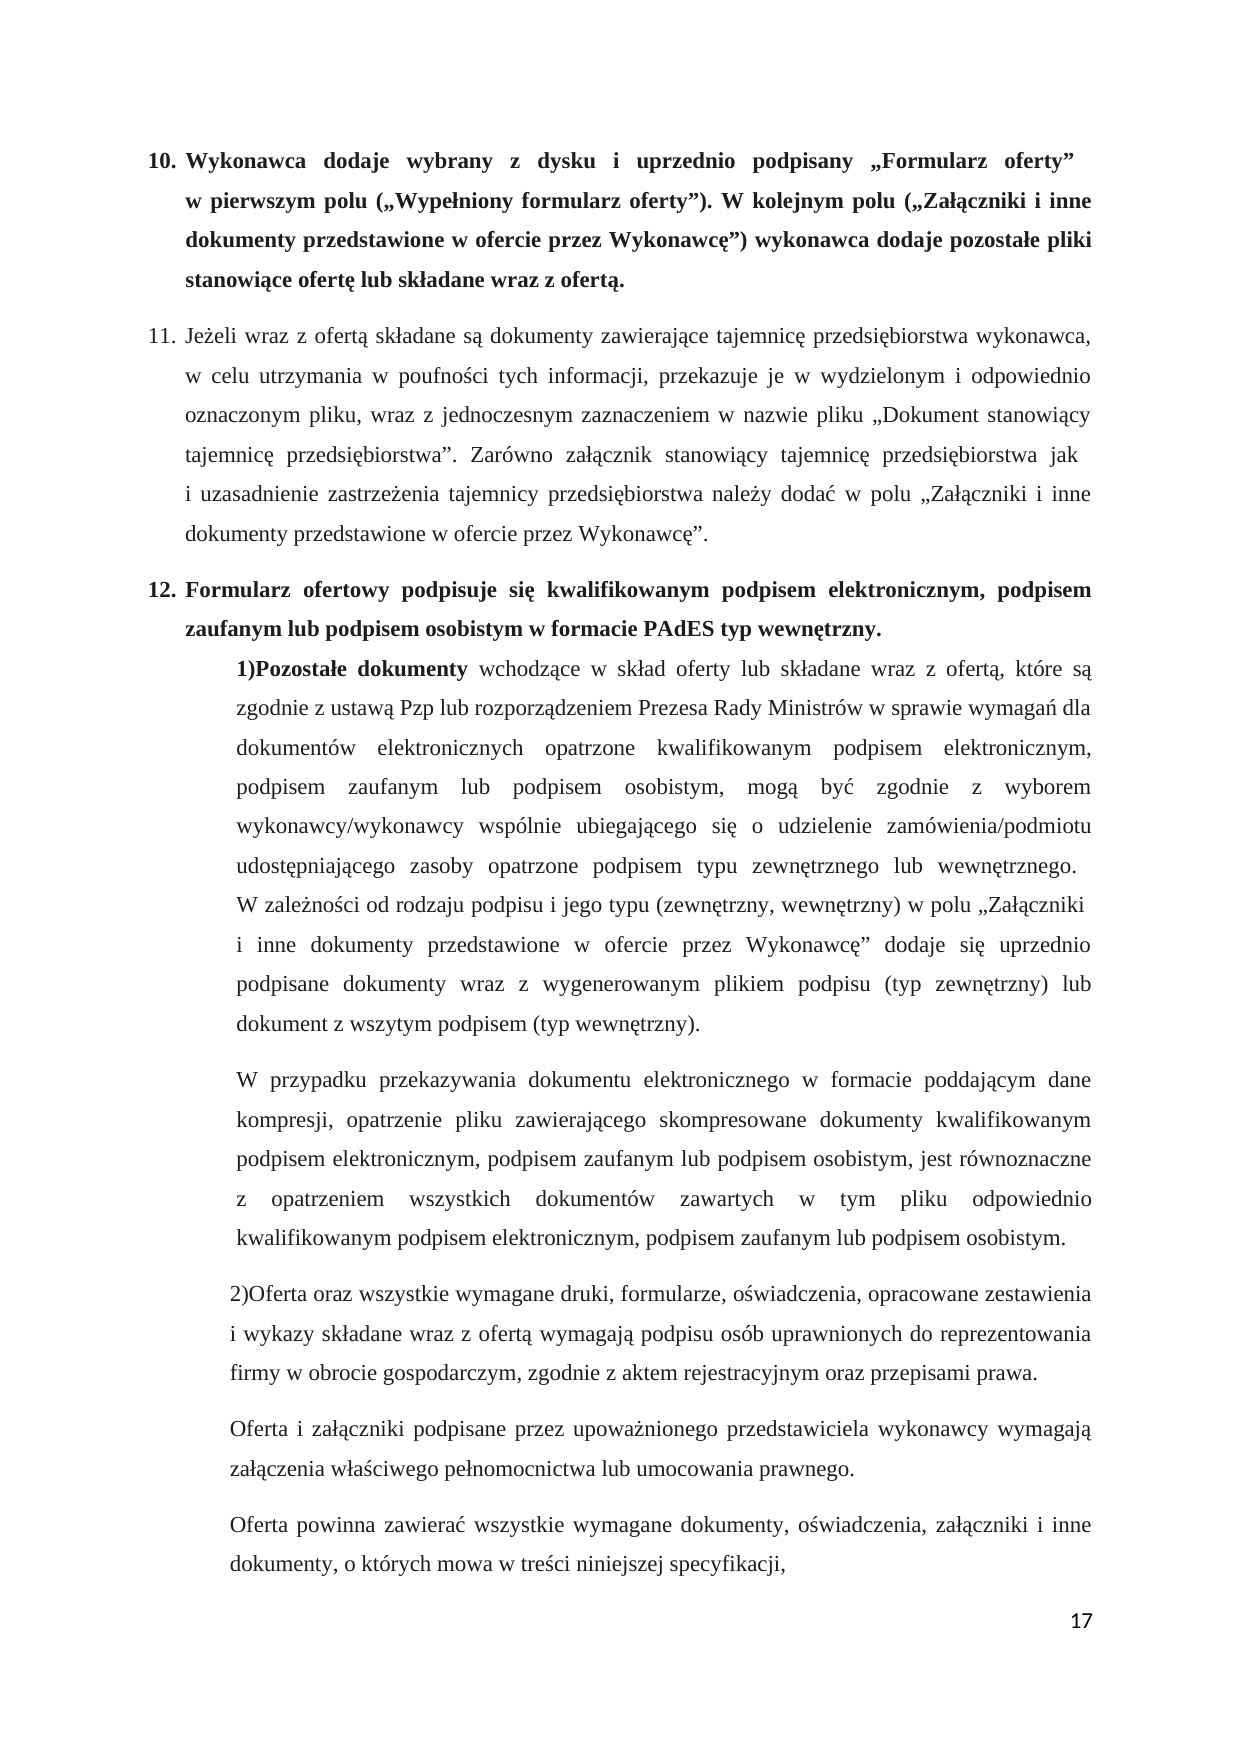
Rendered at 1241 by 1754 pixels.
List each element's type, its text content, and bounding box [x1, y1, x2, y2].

list Formularz ofertowy podpisuje się kwalifikowanym podpisem elektronicznym, podpisem zaufanym lub podpisem osobistym w formacie PAdES typ wewnętrzny. [148, 576, 1093, 642]
text Oferta i załączniki podpisane przez upoważnionego przedstawiciela wykonawcy wymagają załączenia właściwego pełnomocnictwa lub umocowania prawnego. [229, 1415, 1093, 1481]
text W przypadku przekazywania dokumentu elektronicznego w formacie poddającym dane kompresji, opatrzenie pliku zawierającego skompresowane dokumenty kwalifikowanym podpisem elektronicznym, podpisem zaufanym lub podpisem osobistym, jest równoznaczne z opatrzeniem wszystkich dokumentów zawartych w tym pliku odpowiednio kwalifikowanym podpisem elektronicznym, podpisem zaufanym lub podpisem osobistym. [236, 1066, 1093, 1250]
list Wykonawca dodaje wybrany z dysku i uprzednio podpisany „Formularz oferty” w pierwszym polu („Wypełniony formularz oferty”). W kolejnym polu („Załączniki i inne dokumenty przedstawione w ofercie przez Wykonawcę”) wykonawca dodaje pozostałe pliki stanowiące ofertę lub składane wraz z ofertą. [148, 148, 1093, 292]
text 1)Pozostałe dokumenty wchodzące w skład oferty lub składane wraz z ofertą, które są zgodnie z ustawą Pzp lub rozporządzeniem Prezesa Rady Ministrów w sprawie wymagań dla dokumentów elektronicznych opatrzone kwalifikowanym podpisem elektronicznym, podpisem zaufanym lub podpisem osobistym, mogą być zgodnie z wyborem wykonawcy/wykonawcy wspólnie ubiegającego się o udzielenie zamówienia/podmiotu udostępniającego zasoby opatrzone podpisem typu zewnętrznego lub wewnętrznego. W zależności od rodzaju podpisu i jego typu (zewnętrzny, wewnętrzny) w polu „Załączniki i inne dokumenty przedstawione w ofercie przez Wykonawcę” dodaje się uprzednio podpisane dokumenty wraz z wygenerowanym plikiem podpisu (typ zewnętrzny) lub dokument z wszytym podpisem (typ wewnętrzny). [236, 655, 1093, 1036]
list Jeżeli wraz z ofertą składane są dokumenty zawierające tajemnicę przedsiębiorstwa wykonawca, w celu utrzymania w poufności tych informacji, przekazuje je w wydzielonym i odpowiednio oznaczonym pliku, wraz z jednoczesnym zaznaczeniem w nazwie pliku „Dokument stanowiący tajemnicę przedsiębiorstwa”. Zarówno załącznik stanowiący tajemnicę przedsiębiorstwa jak i uzasadnienie zastrzeżenia tajemnicy przedsiębiorstwa należy dodać w polu „Załączniki i inne dokumenty przedstawione w ofercie przez Wykonawcę”. [148, 322, 1093, 546]
text 2)Oferta oraz wszystkie wymagane druki, formularze, oświadczenia, opracowane zestawienia i wykazy składane wraz z ofertą wymagają podpisu osób uprawnionych do reprezentowania firmy w obrocie gospodarczym, zgodnie z aktem rejestracyjnym oraz przepisami prawa. [229, 1280, 1093, 1386]
text Oferta powinna zawierać wszystkie wymagane dokumenty, oświadczenia, załączniki i inne dokumenty, o których mowa w treści niniejszej specyfikacji, [229, 1511, 1093, 1577]
